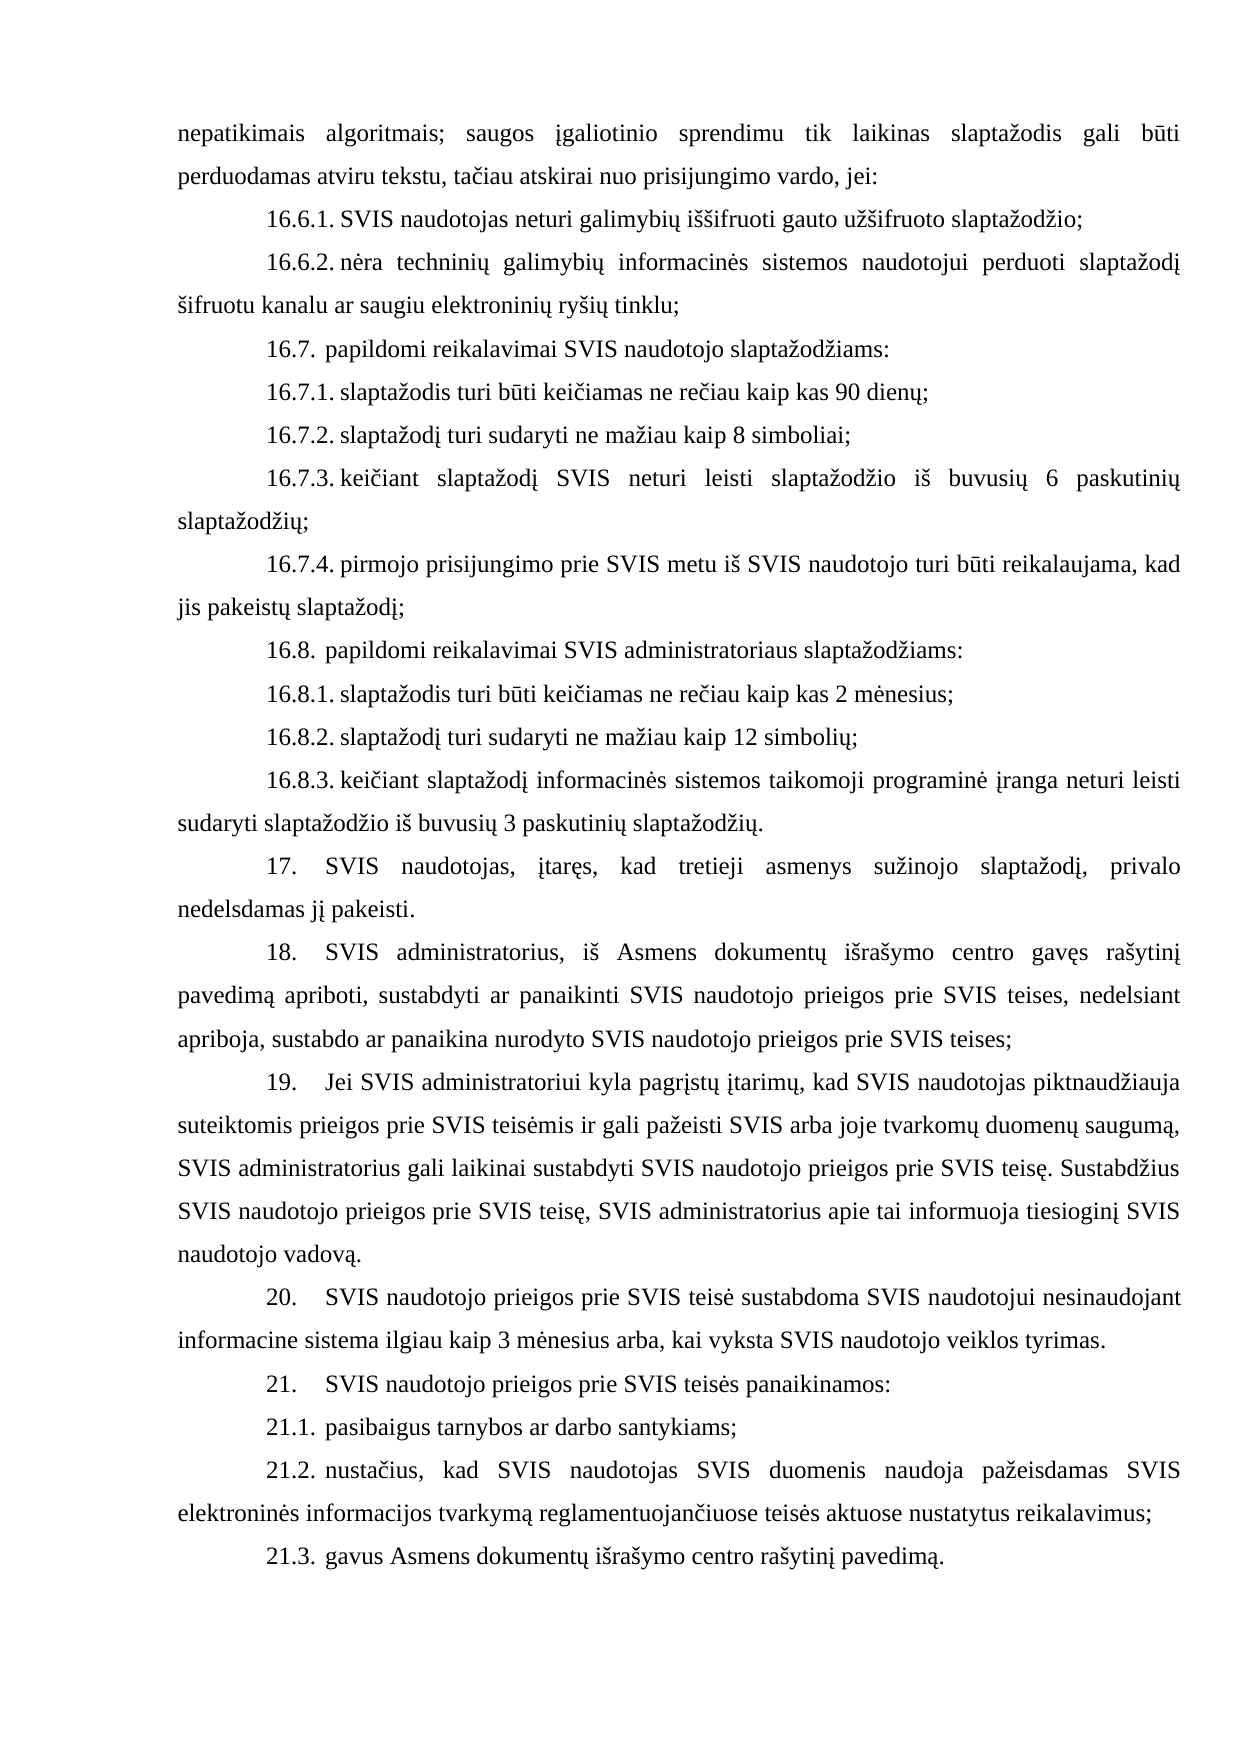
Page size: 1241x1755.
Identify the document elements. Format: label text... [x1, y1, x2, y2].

text 21. SVIS naudotojo prieigos prie SVIS teisės panaikinamos: [177, 1369, 1181, 1397]
text 19. Jei SVIS administratoriui kyla pagrįstų įtarimų, kad SVIS naudotojas piktnaudžiauja suteiktomis prieigos prie SVIS teisėmis ir gali pažeisti SVIS arba joje tvarkomų duomenų saugumą, SVIS administratorius gali laikinai sustabdyti SVIS naudotojo prieigos prie SVIS teisę. Sustabdžius SVIS naudotojo prieigos prie SVIS teisę, SVIS administratorius apie tai informuoja tiesioginį SVIS naudotojo vadovą. [177, 1067, 1181, 1268]
text 20. SVIS naudotojo prieigos prie SVIS teisė sustabdoma SVIS naudotojui nesinaudojant informacine sistema ilgiau kaip 3 mėnesius arba, kai vyksta SVIS naudotojo veiklos tyrimas. [177, 1282, 1181, 1354]
text 21.1. pasibaigus tarnybos ar darbo santykiams; [177, 1412, 1181, 1441]
text 21.2. nustačius, kad SVIS naudotojas SVIS duomenis naudoja pažeisdamas SVIS elektroninės informacijos tvarkymą reglamentuojančiuose teisės aktuose nustatytus reikalavimus; [177, 1455, 1181, 1527]
text 16.7.3. keičiant slaptažodį SVIS neturi leisti slaptažodžio iš buvusių 6 paskutinių slaptažodžių; [177, 463, 1181, 535]
text 16.6.2. nėra techninių galimybių informacinės sistemos naudotojui perduoti slaptažodį šifruotu kanalu ar saugiu elektroninių ryšių tinklu; [177, 247, 1181, 319]
text 16.8.3. keičiant slaptažodį informacinės sistemos taikomoji programinė įranga neturi leisti sudaryti slaptažodžio iš buvusių 3 paskutinių slaptažodžių. [177, 765, 1181, 837]
text 16.8.2. slaptažodį turi sudaryti ne mažiau kaip 12 simbolių; [177, 722, 1181, 751]
text nepatikimais algoritmais; saugos įgaliotinio sprendimu tik laikinas slaptažodis gali būti perduodamas atviru tekstu, tačiau atskirai nuo prisijungimo vardo, jei: [177, 118, 1181, 190]
text 16.8. papildomi reikalavimai SVIS administratoriaus slaptažodžiams: [177, 636, 1181, 664]
text 16.7.4. pirmojo prisijungimo prie SVIS metu iš SVIS naudotojo turi būti reikalaujama, kad jis pakeistų slaptažodį; [177, 549, 1181, 621]
text 16.6.1. SVIS naudotojas neturi galimybių iššifruoti gauto užšifruoto slaptažodžio; [177, 204, 1181, 233]
text 16.7. papildomi reikalavimai SVIS naudotojo slaptažodžiams: [177, 334, 1181, 362]
text 18. SVIS administratorius, iš Asmens dokumentų išrašymo centro gavęs rašytinį pavedimą apriboti, sustabdyti ar panaikinti SVIS naudotojo prieigos prie SVIS teises, nedelsiant apriboja, sustabdo ar panaikina nurodyto SVIS naudotojo prieigos prie SVIS teises; [177, 937, 1181, 1052]
text 16.7.1. slaptažodis turi būti keičiamas ne rečiau kaip kas 90 dienų; [177, 377, 1181, 406]
text 21.3. gavus Asmens dokumentų išrašymo centro rašytinį pavedimą. [177, 1541, 1181, 1570]
text 17. SVIS naudotojas, įtaręs, kad tretieji asmenys sužinojo slaptažodį, privalo nedelsdamas jį pakeisti. [177, 851, 1181, 923]
text 16.7.2. slaptažodį turi sudaryti ne mažiau kaip 8 simboliai; [177, 420, 1181, 449]
text 16.8.1. slaptažodis turi būti keičiamas ne rečiau kaip kas 2 mėnesius; [177, 679, 1181, 707]
